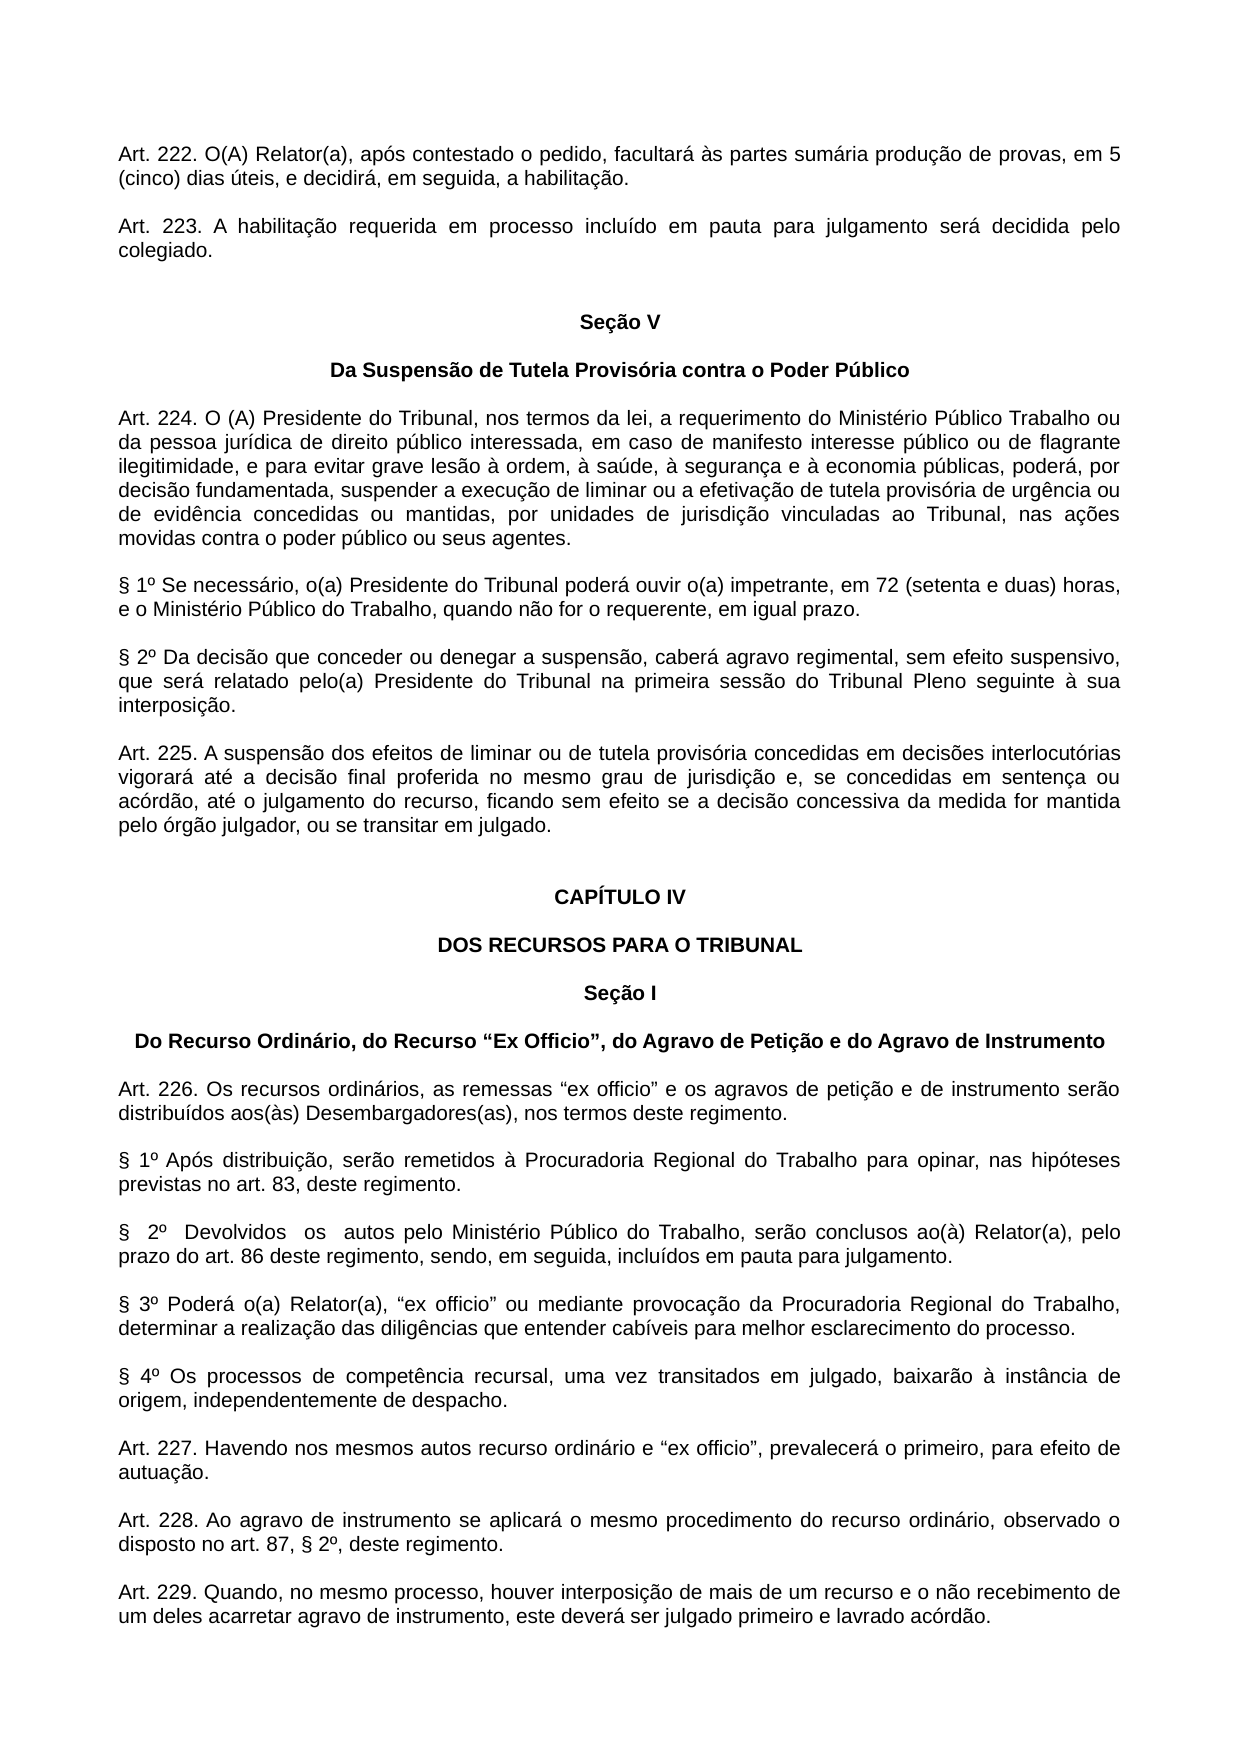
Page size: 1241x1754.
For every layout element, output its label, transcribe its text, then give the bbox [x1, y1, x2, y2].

text § 2º Da decisão que conceder ou denegar a suspensão, caberá agravo regimental, sem efeito suspensivo, que será relatado pelo(a) Presidente do Tribunal na primeira sessão do Tribunal Pleno seguinte à sua interposição. [118, 645, 1122, 717]
text Art. 229. Quando, no mesmo processo, houver interposição de mais de um recurso e o não recebimento de um deles acarretar agravo de instrumento, este deverá ser julgado primeiro e lavrado acórdão. [118, 1579, 1122, 1627]
text Art. 224. O (A) Presidente do Tribunal, nos termos da lei, a requerimento do Ministério Público Trabalho ou da pessoa jurídica de direito público interessada, em caso de manifesto interesse público ou de flagrante ilegitimidade, e para evitar grave lesão à ordem, à saúde, à segurança e à economia públicas, poderá, por decisão fundamentada, suspender a execução de liminar ou a efetivação de tutela provisória de urgência ou de evidência concedidas ou mantidas, por unidades de jurisdição vinculadas ao Tribunal, nas ações movidas contra o poder público ou seus agentes. [118, 406, 1122, 549]
text CAPÍTULO IV [118, 885, 1122, 909]
text § 1º Após distribuição, serão remetidos à Procuradoria Regional do Trabalho para opinar, nas hipóteses previstas no art. 83, deste regimento. [118, 1148, 1122, 1196]
text § 3º Poderá o(a) Relator(a), “ex officio” ou mediante provocação da Procuradoria Regional do Trabalho, determinar a realização das diligências que entender cabíveis para melhor esclarecimento do processo. [118, 1292, 1122, 1340]
text DOS RECURSOS PARA O TRIBUNAL [118, 933, 1122, 957]
text Art. 223. A habilitação requerida em processo incluído em pauta para julgamento será decidida pelo colegiado. [118, 214, 1122, 262]
text Art. 222. O(A) Relator(a), após contestado o pedido, facultará às partes sumária produção de provas, em 5 (cinco) dias úteis, e decidirá, em seguida, a habilitação. [118, 142, 1122, 190]
text Do Recurso Ordinário, do Recurso “Ex Officio”, do Agravo de Petição e do Agravo de Instrumento [118, 1028, 1122, 1052]
text Seção I [118, 981, 1122, 1004]
text § 4º Os processos de competência recursal, uma vez transitados em julgado, baixarão à instância de origem, independentemente de despacho. [118, 1364, 1122, 1412]
text Da Suspensão de Tutela Provisória contra o Poder Público [118, 358, 1122, 382]
text § 2º Devolvidos os autos pelo Ministério Público do Trabalho, serão conclusos ao(à) Relator(a), pelo prazo do art. 86 deste regimento, sendo, em seguida, incluídos em pauta para julgamento. [118, 1220, 1122, 1268]
text Art. 228. Ao agravo de instrumento se aplicará o mesmo procedimento do recurso ordinário, observado o disposto no art. 87, § 2º, deste regimento. [118, 1508, 1122, 1556]
text Seção V [118, 310, 1122, 334]
text Art. 227. Havendo nos mesmos autos recurso ordinário e “ex officio”, prevalecerá o primeiro, para efeito de autuação. [118, 1436, 1122, 1484]
text Art. 226. Os recursos ordinários, as remessas “ex officio” e os agravos de petição e de instrumento serão distribuídos aos(às) Desembargadores(as), nos termos deste regimento. [118, 1076, 1122, 1124]
text Art. 225. A suspensão dos efeitos de liminar ou de tutela provisória concedidas em decisões interlocutórias vigorará até a decisão final proferida no mesmo grau de jurisdição e, se concedidas em sentença ou acórdão, até o julgamento do recurso, ficando sem efeito se a decisão concessiva da medida for mantida pelo órgão julgador, ou se transitar em julgado. [118, 741, 1122, 837]
text § 1º Se necessário, o(a) Presidente do Tribunal poderá ouvir o(a) impetrante, em 72 (setenta e duas) horas, e o Ministério Público do Trabalho, quando não for o requerente, em igual prazo. [118, 573, 1122, 621]
